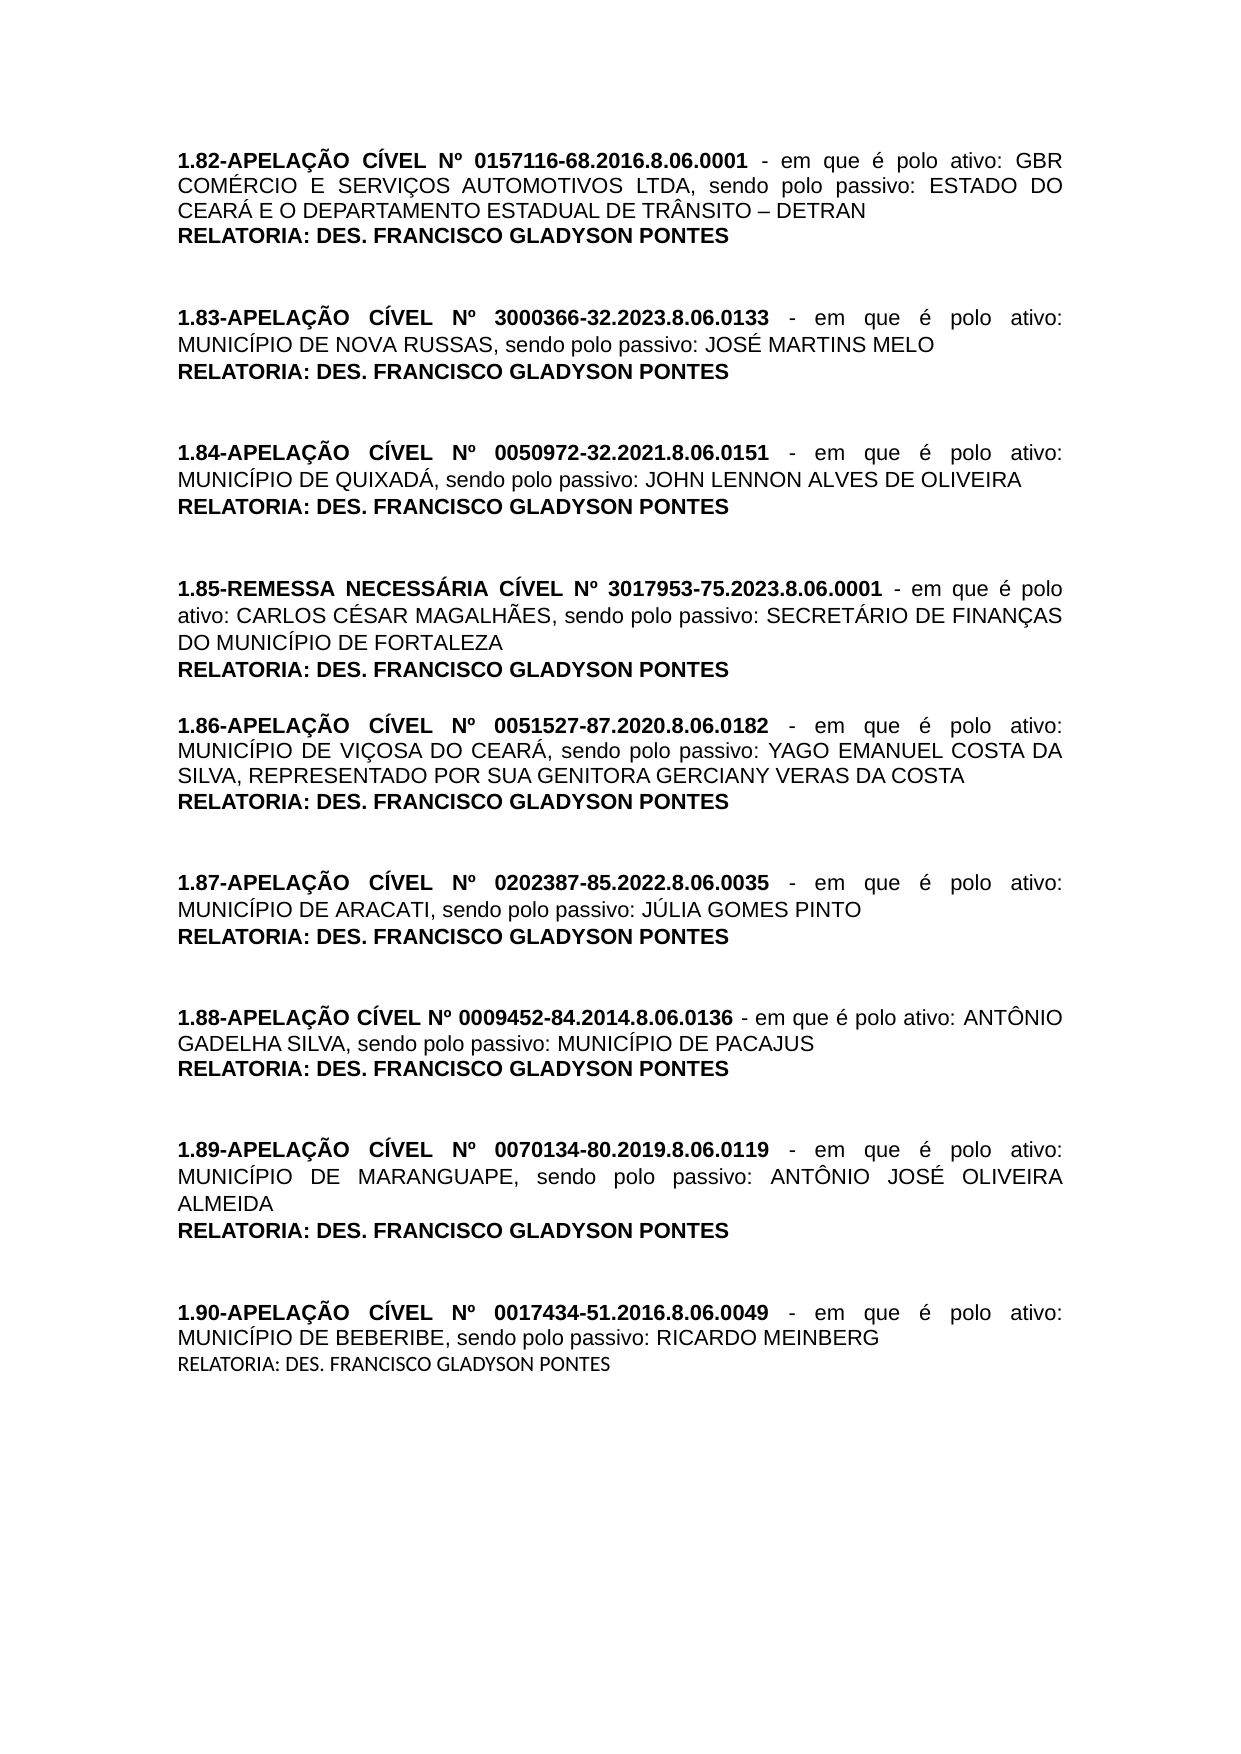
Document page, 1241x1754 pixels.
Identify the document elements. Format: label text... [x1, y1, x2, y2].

text 1.85-REMESSA NECESSÁRIA CÍVEL Nº 3017953-75.2023.8.06.0001 - em que é polo ativo: CARLOS CÉSAR MAGALHÃES, sendo polo passivo: SECRETÁRIO DE FINANÇAS DO MUNICÍPIO DE FORTALEZA [177, 575, 1063, 655]
text RELATORIA: DES. FRANCISCO GLADYSON PONTES [177, 657, 1063, 682]
text 1.89-APELAÇÃO CÍVEL Nº 0070134-80.2019.8.06.0119 - em que é polo ativo: MUNICÍPIO DE MARANGUAPE, sendo polo passivo: ANTÔNIO JOSÉ OLIVEIRA ALMEIDA [177, 1137, 1063, 1216]
text 1.83-APELAÇÃO CÍVEL Nº 3000366-32.2023.8.06.0133 - em que é polo ativo: MUNICÍPIO DE NOVA RUSSAS, sendo polo passivo: JOSÉ MARTINS MELO [177, 304, 1063, 357]
text RELATORIA: DES. FRANCISCO GLADYSON PONTES [177, 1056, 1063, 1081]
text RELATORIA: DES. FRANCISCO GLADYSON PONTES [177, 359, 1063, 384]
text 1.86-APELAÇÃO CÍVEL Nº 0051527-87.2020.8.06.0182 - em que é polo ativo: MUNICÍPIO DE VIÇOSA DO CEARÁ, sendo polo passivo: YAGO EMANUEL COSTA DA SILVA, REPRESENTADO POR SUA GENITORA GERCIANY VERAS DA COSTA [177, 713, 1063, 788]
text 1.90-APELAÇÃO CÍVEL Nº 0017434-51.2016.8.06.0049 - em que é polo ativo: MUNICÍPIO DE BEBERIBE, sendo polo passivo: RICARDO MEINBERG [177, 1299, 1063, 1350]
text 1.82-APELAÇÃO CÍVEL Nº 0157116-68.2016.8.06.0001 - em que é polo ativo: GBR COMÉRCIO E SERVIÇOS AUTOMOTIVOS LTDA, sendo polo passivo: ESTADO DO CEARÁ E O DEPARTAMENTO ESTADUAL DE TRÂNSITO – DETRAN [177, 148, 1063, 223]
text RELATORIA: DES. FRANCISCO GLADYSON PONTES [177, 788, 1063, 814]
text 1.87-APELAÇÃO CÍVEL Nº 0202387-85.2022.8.06.0035 - em que é polo ativo: MUNICÍPIO DE ARACATI, sendo polo passivo: JÚLIA GOMES PINTO [177, 870, 1063, 922]
text RELATORIA: DES. FRANCISCO GLADYSON PONTES [177, 1350, 1063, 1377]
text RELATORIA: DES. FRANCISCO GLADYSON PONTES [177, 924, 1063, 949]
text RELATORIA: DES. FRANCISCO GLADYSON PONTES [177, 223, 1063, 248]
text RELATORIA: DES. FRANCISCO GLADYSON PONTES [177, 1218, 1063, 1243]
text 1.88-APELAÇÃO CÍVEL Nº 0009452-84.2014.8.06.0136 - em que é polo ativo: ANTÔNIO GADELHA SILVA, sendo polo passivo: MUNICÍPIO DE PACAJUS [177, 1005, 1063, 1056]
text 1.84-APELAÇÃO CÍVEL Nº 0050972-32.2021.8.06.0151 - em que é polo ativo: MUNICÍPIO DE QUIXADÁ, sendo polo passivo: JOHN LENNON ALVES DE OLIVEIRA [177, 440, 1063, 492]
text RELATORIA: DES. FRANCISCO GLADYSON PONTES [177, 494, 1063, 519]
